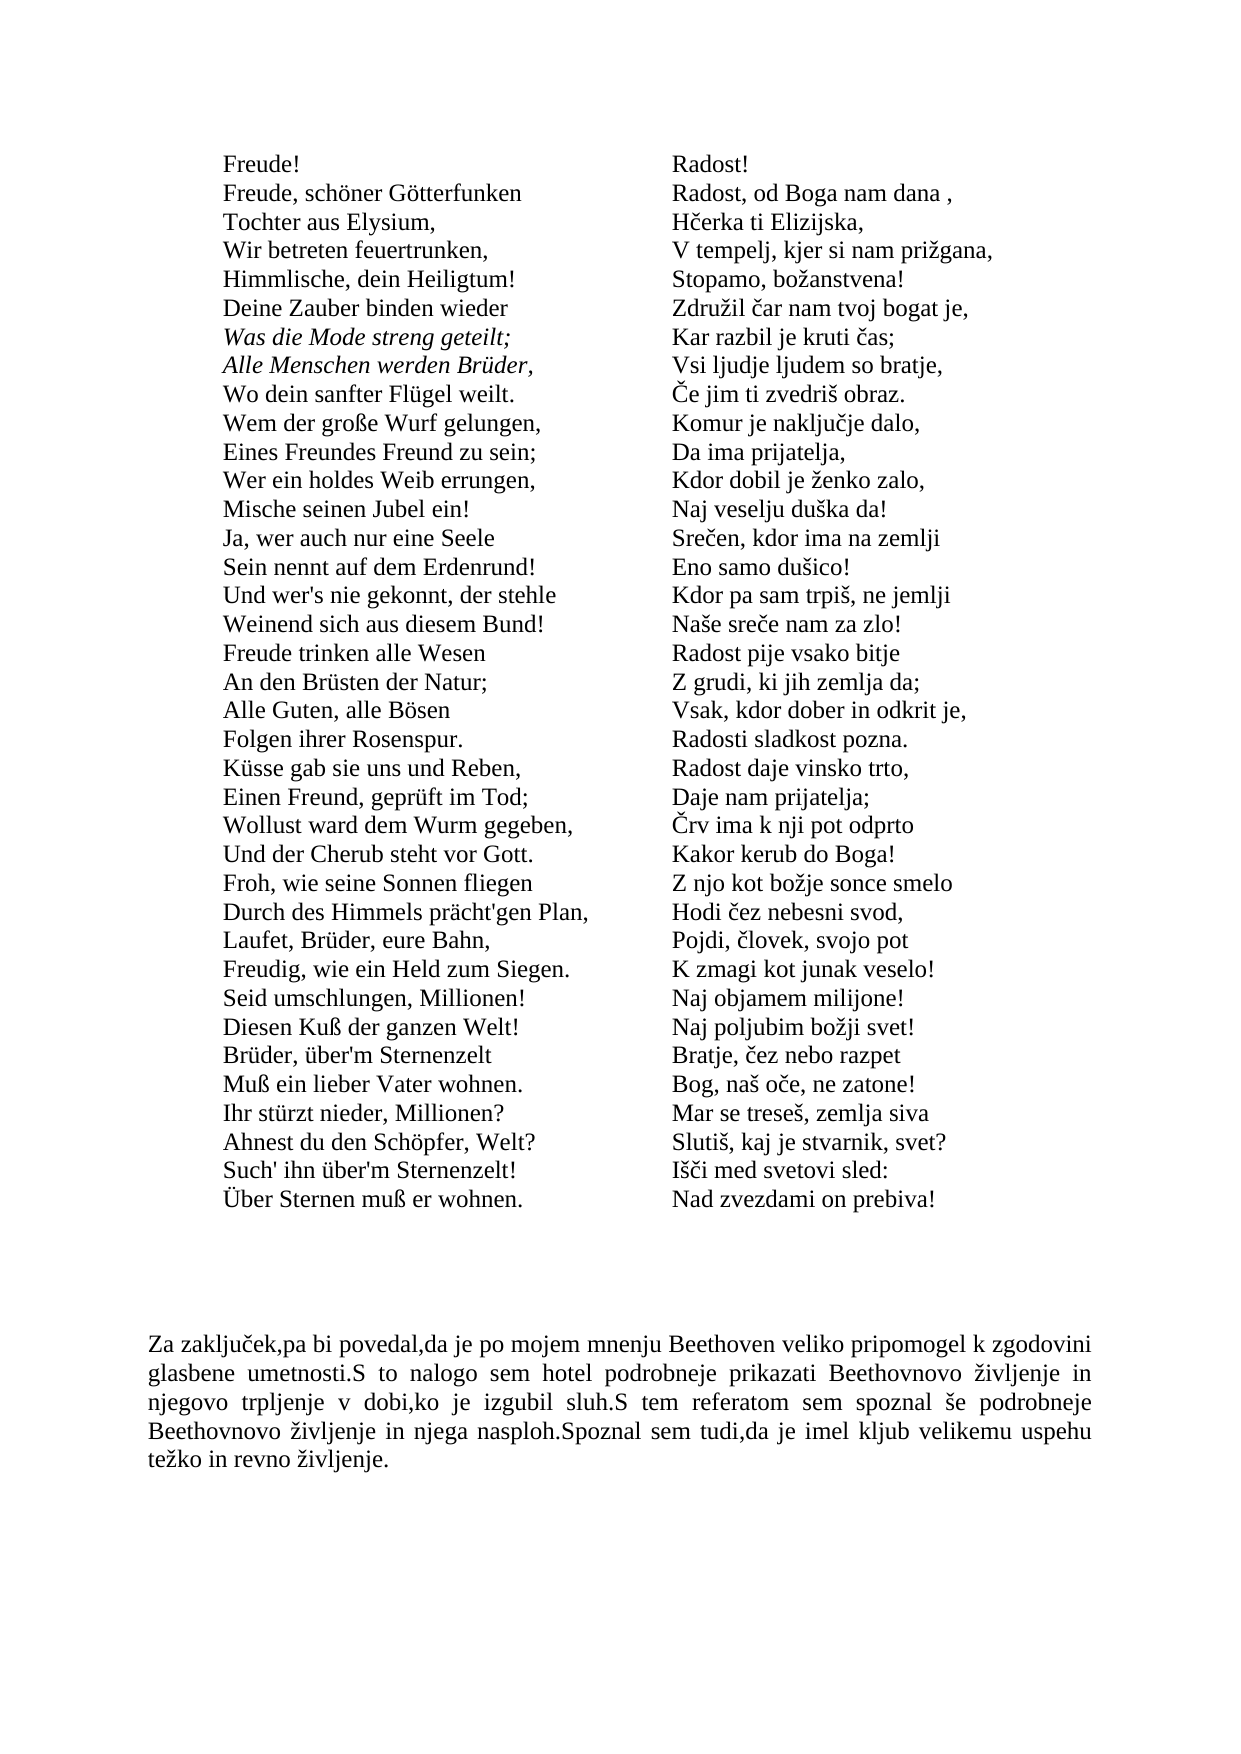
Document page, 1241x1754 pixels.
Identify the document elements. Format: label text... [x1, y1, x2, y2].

table_header Freude! Freude, schöner Götterfunken Tochter aus Elysium, Wir betreten feuertrunken, Himmlische, dein Heiligtum! Deine Zauber binden wieder Was die Mode streng geteilt; Alle Menschen werden Brüder, Wo dein sanfter Flügel weilt. Wem der große Wurf gelungen, Eines Freundes Freund zu sein; Wer ein holdes Weib errungen, Mische seinen Jubel ein! Ja, wer auch nur eine Seele Sein nennt auf dem Erdenrund! Und wer's nie gekonnt, der stehle Weinend sich aus diesem Bund! Freude trinken alle Wesen An den Brüsten der Natur; Alle Guten, alle Bösen Folgen ihrer Rosenspur. Küsse gab sie uns und Reben, Einen Freund, geprüft im Tod; Wollust ward dem Wurm gegeben, Und der Cherub steht vor Gott. Froh, wie seine Sonnen fliegen Durch des Himmels prächt'gen Plan, Laufet, Brüder, eure Bahn, Freudig, wie ein Held zum Siegen. Seid umschlungen, Millionen! Diesen Kuß der ganzen Welt! Brüder, über'm Sternenzelt Muß ein lieber Vater wohnen. Ihr stürzt nieder, Millionen? Ahnest du den Schöpfer, Welt? Such' ihn über'm Sternenzelt! Über Sternen muß er wohnen. [146, 148, 595, 1214]
table_header Radost! Radost, od Boga nam dana , Hčerka ti Elizijska, V tempelj, kjer si nam prižgana, Stopamo, božanstvena! Združil čar nam tvoj bogat je, Kar razbil je kruti čas; Vsi ljudje ljudem so bratje, Če jim ti zvedriš obraz. Komur je naključje dalo, Da ima prijatelja, Kdor dobil je ženko zalo, Naj veselju duška da! Srečen, kdor ima na zemlji Eno samo dušico! Kdor pa sam trpiš, ne jemlji Naše sreče nam za zlo! Radost pije vsako bitje Z grudi, ki jih zemlja da; Vsak, kdor dober in odkrit je, Radosti sladkost pozna. Radost daje vinsko trto, Daje nam prijatelja; Črv ima k nji pot odprto Kakor kerub do Boga! Z njo kot božje sonce smelo Hodi čez nebesni svod, Pojdi, človek, svojo pot K zmagi kot junak veselo! Naj objamem milijone! Naj poljubim božji svet! Bratje, čez nebo razpet Bog, naš oče, ne zatone! Mar se treseš, zemlja siva Slutiš, kaj je stvarnik, svet? Išči med svetovi sled: Nad zvezdami on prebiva! [595, 148, 1061, 1214]
text Za zaključek,pa bi povedal,da je po mojem mnenju Beethoven veliko pripomogel k zgodovini glasbene umetnosti.S to nalogo sem hotel podrobneje prikazati Beethovnovo življenje in njegovo trpljenje v dobi,ko je izgubil sluh.S tem referatom sem spoznal še podrobneje Beethovnovo življenje in njega nasploh.Spoznal sem tudi,da je imel kljub velikemu uspehu težko in revno življenje. [148, 1329, 1093, 1473]
